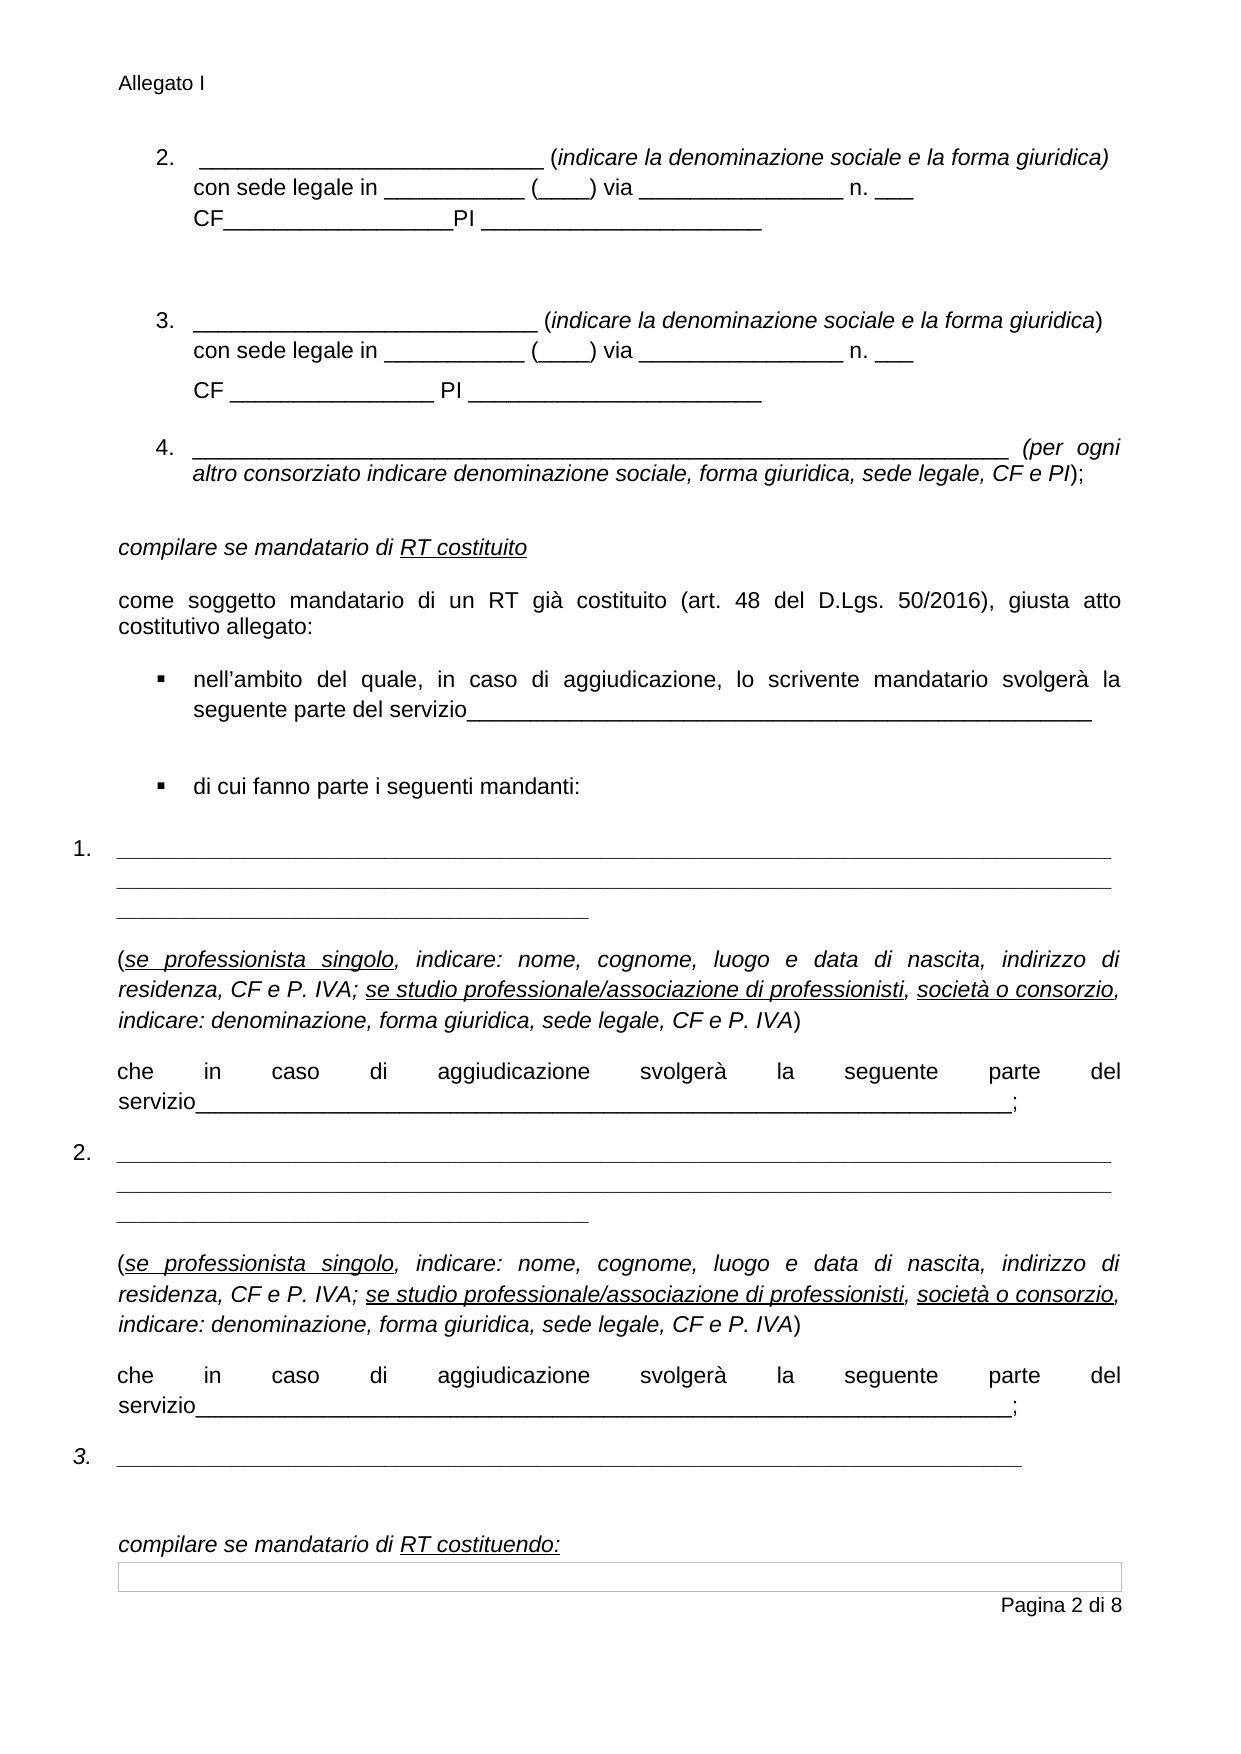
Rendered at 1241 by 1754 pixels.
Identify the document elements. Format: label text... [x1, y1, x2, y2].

list ___________________________ (indicare la denominazione sociale e la forma giuridica) con sede legale in ___________ (____) via ________________ n. ___ CF__________________PI ______________________ [156, 144, 1122, 231]
text compilare se mandatario di RT costituendo: [118, 1531, 1122, 1557]
text che in caso di aggiudicazione svolgerà la seguente parte del servizio________________________________________________________________; [117, 1362, 1122, 1418]
list _______________________________________________________________________ [73, 1443, 1122, 1469]
list di cui fanno parte i seguenti mandanti: [156, 773, 1122, 799]
text (se professionista singolo, indicare: nome, cognome, luogo e data di nascita, indirizzo di residenza, CF e P. IVA; se studio professionale/associazione di professionisti, società o consorzio, indicare: denominazione, forma giuridica, sede legale, CF e P. IVA) [117, 1250, 1122, 1337]
list ________________________________________________________________ (per ogni altro consorziato indicare denominazione sociale, forma giuridica, sede legale, CF e PI); [155, 434, 1122, 487]
list ___________________________ (indicare la denominazione sociale e la forma giuridica) con sede legale in ___________ (____) via ________________ n. ___ [156, 307, 1122, 363]
text compilare se mandatario di RT costituito [118, 534, 1122, 560]
text (se professionista singolo, indicare: nome, cognome, luogo e data di nascita, indirizzo di residenza, CF e P. IVA; se studio professionale/associazione di professionisti, società o consorzio, indicare: denominazione, forma giuridica, sede legale, CF e P. IVA) [117, 946, 1122, 1033]
list nell’ambito del quale, in caso di aggiudicazione, lo scrivente mandatario svolgerà la seguente parte del servizio_________________________________________________ [156, 666, 1122, 722]
text CF ________________ PI _______________________ [193, 377, 1122, 404]
text che in caso di aggiudicazione svolgerà la seguente parte del servizio________________________________________________________________; [117, 1058, 1122, 1114]
list _________________________________________________________________________________________________________________________________________________________________________________________________ [73, 835, 1122, 921]
list _________________________________________________________________________________________________________________________________________________________________________________________________ [73, 1139, 1122, 1226]
text come soggetto mandatario di un RT già costituito (art. 48 del D.Lgs. 50/2016), giusta atto costitutivo allegato: [118, 587, 1122, 639]
